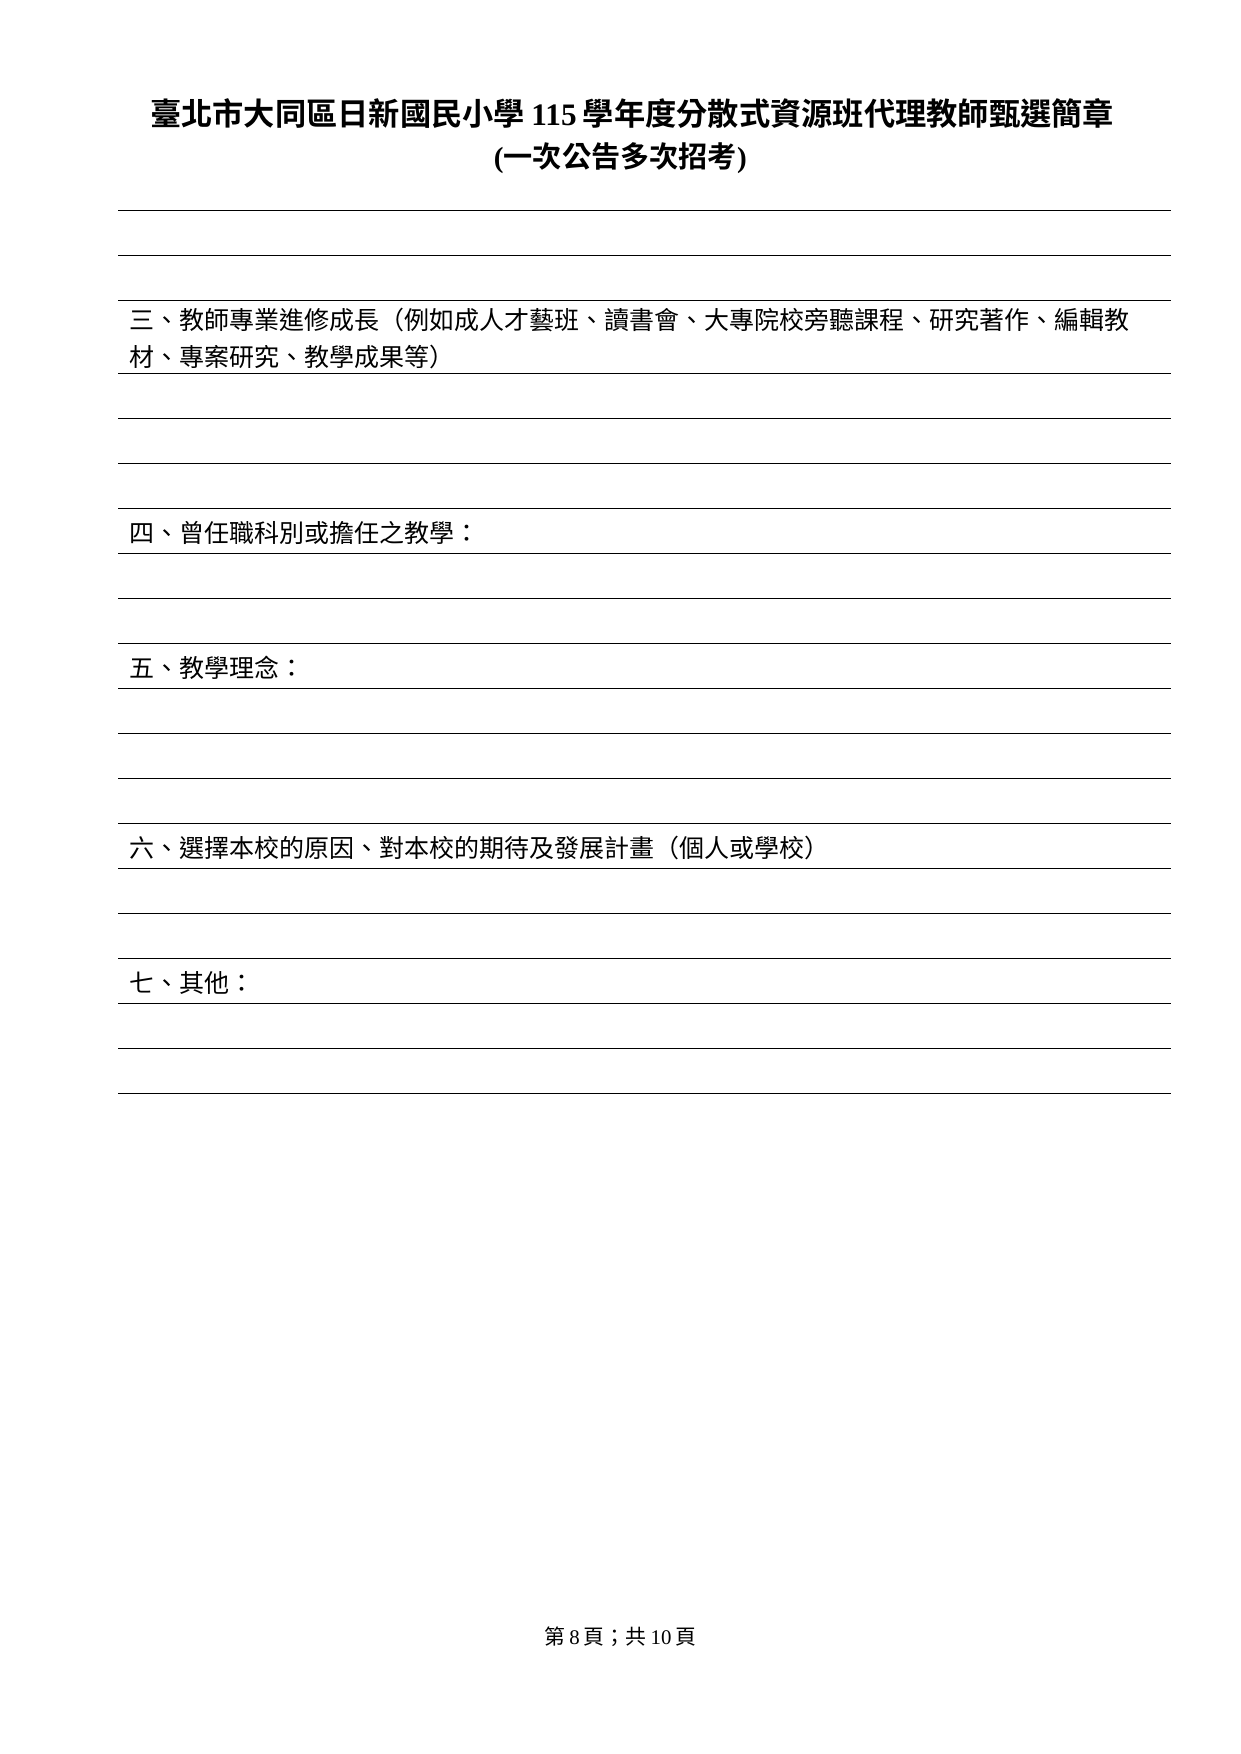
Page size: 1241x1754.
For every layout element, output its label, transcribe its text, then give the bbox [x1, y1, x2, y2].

table_cell [118, 1004, 1171, 1048]
table_cell [118, 419, 1171, 463]
table_cell [118, 211, 1171, 255]
table_cell [118, 914, 1171, 958]
table_cell [118, 869, 1171, 913]
table_cell 六、選擇本校的原因、對本校的期待及發展計畫（個人或學校） [118, 824, 1171, 868]
table_cell [118, 554, 1171, 598]
table_cell [118, 779, 1171, 823]
table_cell 四、曾任職科別或擔任之教學： [118, 509, 1171, 553]
table_cell 七、其他： [118, 959, 1171, 1003]
table_cell [118, 374, 1171, 418]
table_cell [118, 599, 1171, 643]
table_cell [118, 256, 1171, 300]
table_cell [118, 734, 1171, 778]
table_cell 三、教師專業進修成長（例如成人才藝班、讀書會、大專院校旁聽課程、研究著作、編輯教材、專案研究、教學成果等） [118, 301, 1171, 373]
table_cell [118, 464, 1171, 508]
table_cell [118, 1049, 1171, 1093]
table_cell 五、教學理念： [118, 644, 1171, 688]
table_cell [118, 689, 1171, 733]
